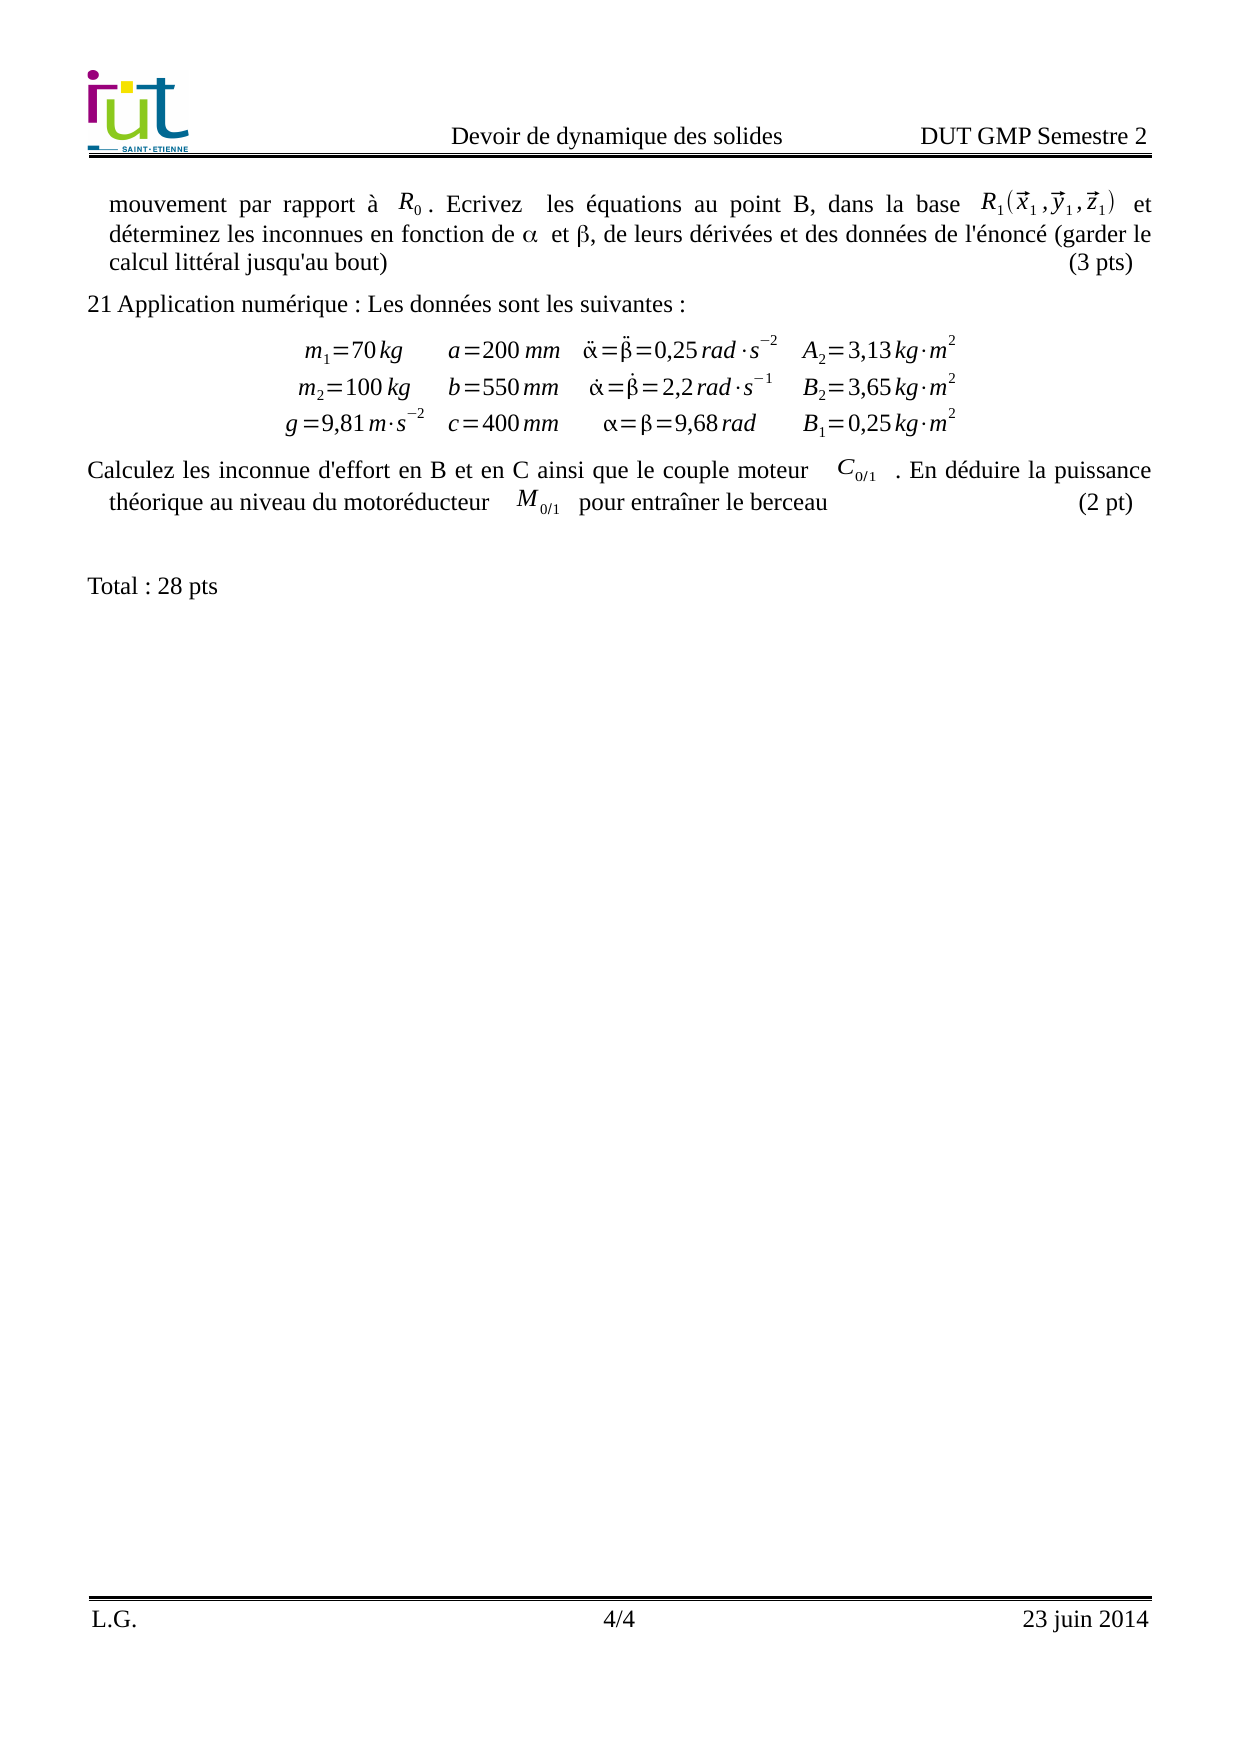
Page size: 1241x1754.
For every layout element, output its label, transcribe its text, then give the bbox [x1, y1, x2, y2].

text 21 Application numérique : Les données sont les suivantes : [87, 289, 1152, 317]
picture [87, 70, 189, 152]
text 20 Appliquer le principe fondamental de la dynamique à l'ensemble berceau plus cuve dans son mouvement par rapport à . Ecrivez les équations au point B, dans la base et déterminez les inconnues en fonction de a et b, de leurs dérivées et des données de l'énoncé (garder le calcul littéral jusqu'au bout) (3 pts) [87, 187, 1152, 276]
text Total : 28 pts [87, 571, 1152, 600]
text Calculez les inconnue d'effort en B et en C ainsi que le couple moteur . En déduire la puissance théorique au niveau du motoréducteur pour entraîner le berceau (2 pt) [87, 453, 1152, 518]
